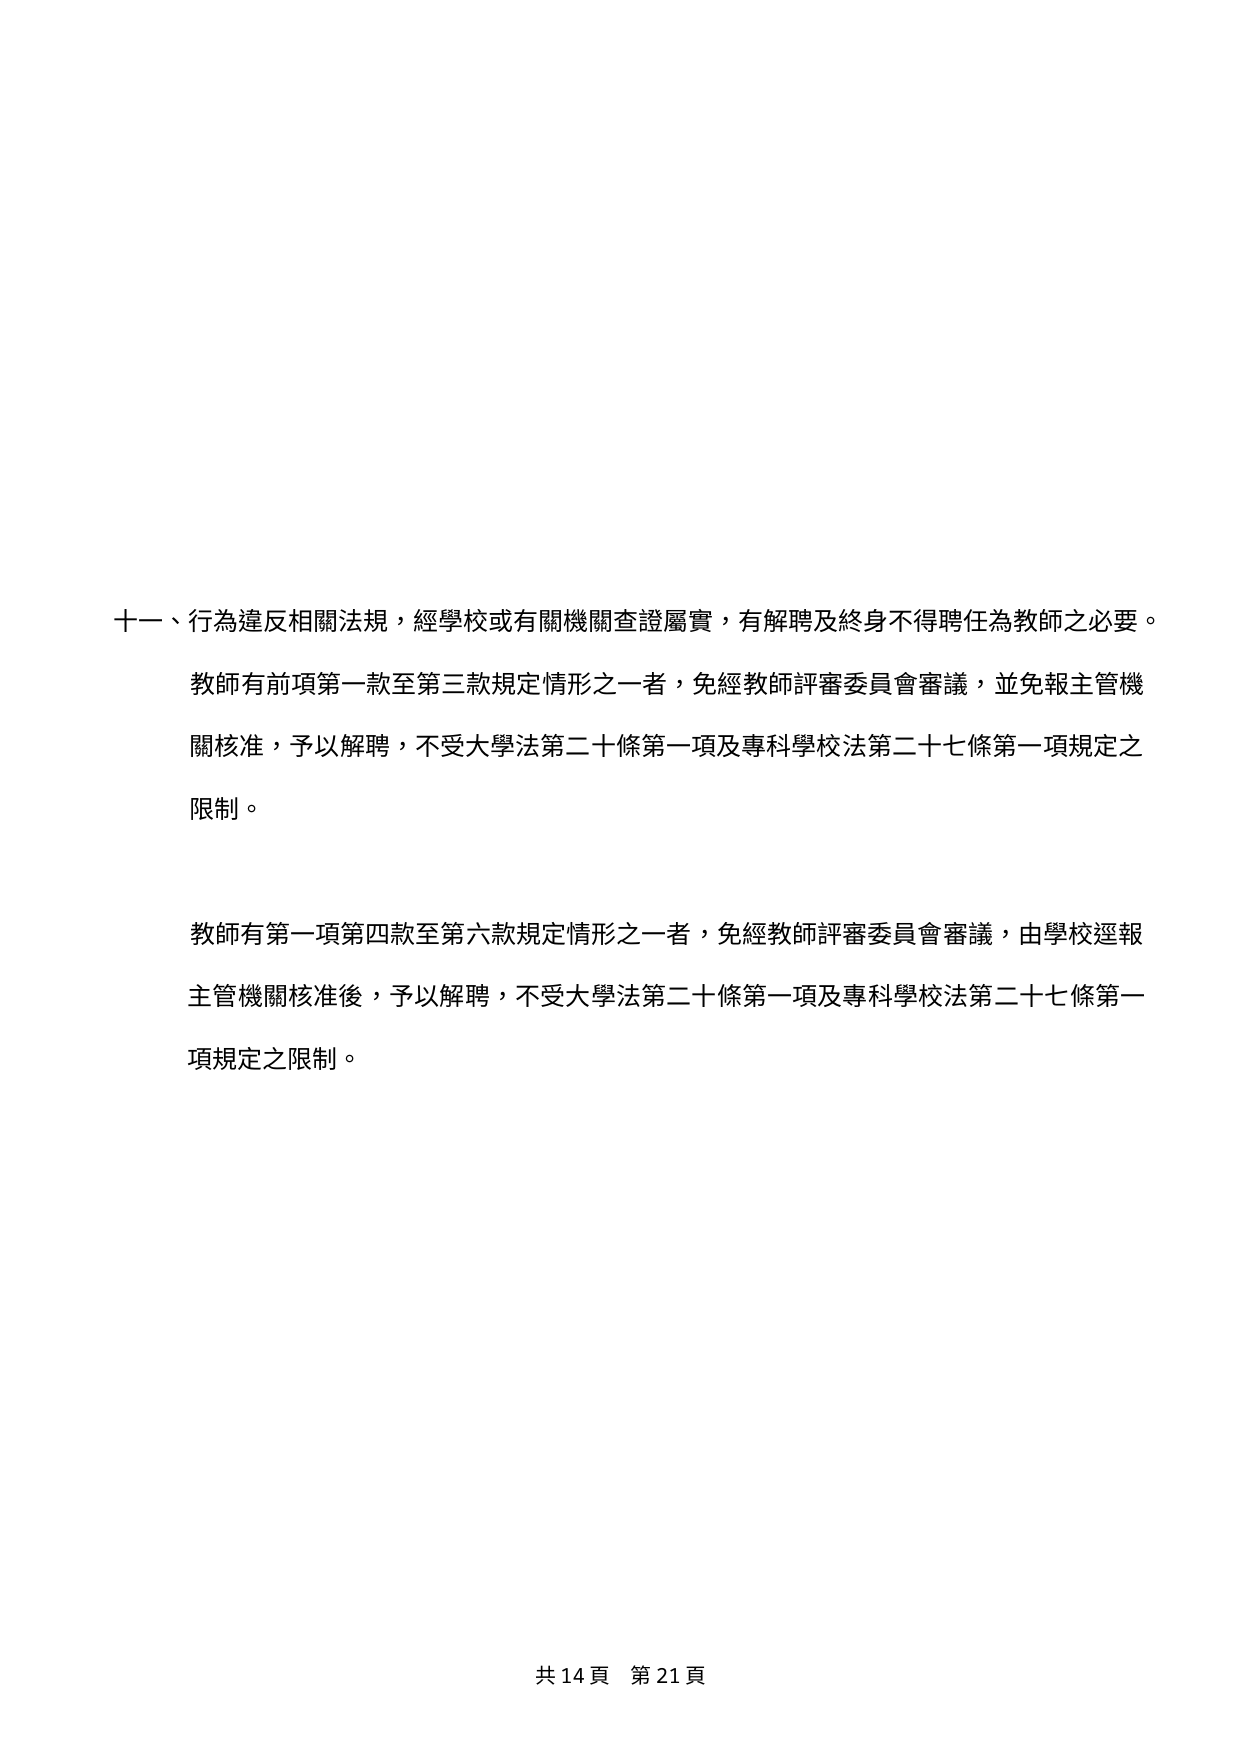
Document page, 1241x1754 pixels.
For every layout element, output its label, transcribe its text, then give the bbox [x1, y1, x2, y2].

text 教師有前項第一款至第三款規定情形之一者，免經教師評審委員會審議，並免報主管機關核准，予以解聘，不受大學法第二十條第一項及專科學校法第二十七條第一項規定之限制。 [189, 641, 1146, 828]
text 教師有第一項第四款至第六款規定情形之一者，免經教師評審委員會審議，由學校逕報主管機關核准後，予以解聘，不受大學法第二十條第一項及專科學校法第二十七條第一項規定之限制。 [106, 891, 1146, 1078]
text 十一、行為違反相關法規，經學校或有關機關查證屬實，有解聘及終身不得聘任為教師之必要。 [94, 578, 1146, 641]
